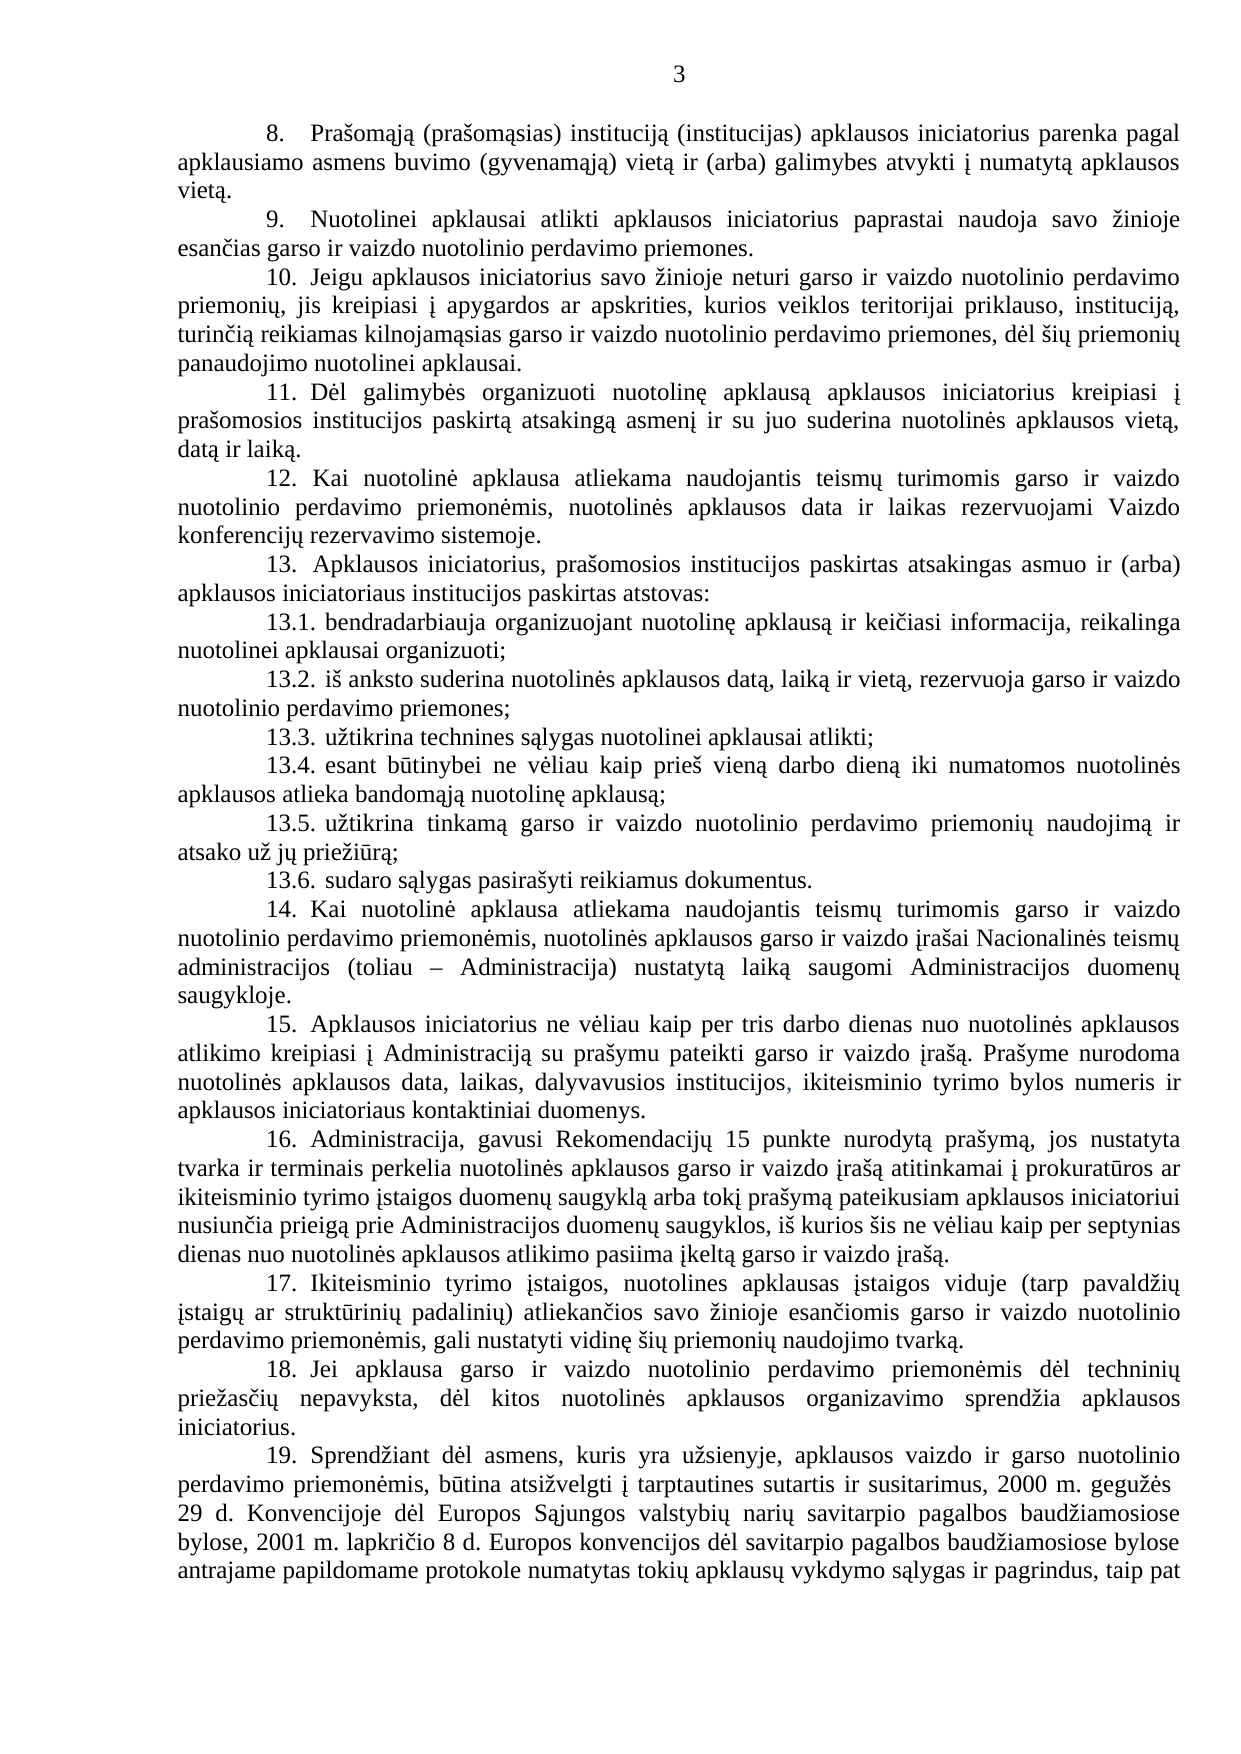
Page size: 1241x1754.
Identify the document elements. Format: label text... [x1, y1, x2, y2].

text 13.1. bendradarbiauja organizuojant nuotolinę apklausą ir keičiasi informacija, reikalinga nuotolinei apklausai organizuoti; [177, 607, 1181, 664]
text 8. Prašomąją (prašomąsias) instituciją (institucijas) apklausos iniciatorius parenka pagal apklausiamo asmens buvimo (gyvenamąją) vietą ir (arba) galimybes atvykti į numatytą apklausos vietą. [177, 118, 1181, 204]
text 18. Jei apklausa garso ir vaizdo nuotolinio perdavimo priemonėmis dėl techninių priežasčių nepavyksta, dėl kitos nuotolinės apklausos organizavimo sprendžia apklausos iniciatorius. [177, 1354, 1181, 1441]
text 15. Apklausos iniciatorius ne vėliau kaip per tris darbo dienas nuo nuotolinės apklausos atlikimo kreipiasi į Administraciją su prašymu pateikti garso ir vaizdo įrašą. Prašyme nurodoma nuotolinės apklausos data, laikas, dalyvavusios institucijos, ikiteisminio tyrimo bylos numeris ir apklausos iniciatoriaus kontaktiniai duomenys. [177, 1009, 1181, 1124]
text 13.4. esant būtinybei ne vėliau kaip prieš vieną darbo dieną iki numatomos nuotolinės apklausos atlieka bandomąją nuotolinę apklausą; [177, 751, 1181, 808]
text 11. Dėl galimybės organizuoti nuotolinę apklausą apklausos iniciatorius kreipiasi į prašomosios institucijos paskirtą atsakingą asmenį ir su juo suderina nuotolinės apklausos vietą, datą ir laiką. [177, 377, 1181, 463]
text 9. Nuotolinei apklausai atlikti apklausos iniciatorius paprastai naudoja savo žinioje esančias garso ir vaizdo nuotolinio perdavimo priemones. [177, 204, 1181, 262]
text 14. Kai nuotolinė apklausa atliekama naudojantis teismų turimomis garso ir vaizdo nuotolinio perdavimo priemonėmis, nuotolinės apklausos garso ir vaizdo įrašai Nacionalinės teismų administracijos (toliau – Administracija) nustatytą laiką saugomi Administracijos duomenų saugykloje. [177, 894, 1181, 1009]
text 13.6. sudaro sąlygas pasirašyti reikiamus dokumentus. [177, 866, 1181, 894]
text 12. Kai nuotolinė apklausa atliekama naudojantis teismų turimomis garso ir vaizdo nuotolinio perdavimo priemonėmis, nuotolinės apklausos data ir laikas rezervuojami Vaizdo konferencijų rezervavimo sistemoje. [177, 463, 1181, 549]
text 13.3. užtikrina technines sąlygas nuotolinei apklausai atlikti; [177, 722, 1181, 751]
text 13.5. užtikrina tinkamą garso ir vaizdo nuotolinio perdavimo priemonių naudojimą ir atsako už jų priežiūrą; [177, 808, 1181, 866]
text 13. Apklausos iniciatorius, prašomosios institucijos paskirtas atsakingas asmuo ir (arba) apklausos iniciatoriaus institucijos paskirtas atstovas: [177, 549, 1181, 607]
text 13.2. iš anksto suderina nuotolinės apklausos datą, laiką ir vietą, rezervuoja garso ir vaizdo nuotolinio perdavimo priemones; [177, 664, 1181, 722]
text 17. Ikiteisminio tyrimo įstaigos, nuotolines apklausas įstaigos viduje (tarp pavaldžių įstaigų ar struktūrinių padalinių) atliekančios savo žinioje esančiomis garso ir vaizdo nuotolinio perdavimo priemonėmis, gali nustatyti vidinę šių priemonių naudojimo tvarką. [177, 1268, 1181, 1354]
text 19. Sprendžiant dėl asmens, kuris yra užsienyje, apklausos vaizdo ir garso nuotolinio perdavimo priemonėmis, būtina atsižvelgti į tarptautines sutartis ir susitarimus, 2000 m. gegužės 29 d. Konvencijoje dėl Europos Sąjungos valstybių narių savitarpio pagalbos baudžiamosiose bylose, 2001 m. lapkričio 8 d. Europos konvencijos dėl savitarpio pagalbos baudžiamosiose bylose antrajame papildomame protokole numatytas tokių apklausų vykdymo sąlygas ir pagrindus, taip pat [177, 1441, 1181, 1584]
text 10. Jeigu apklausos iniciatorius savo žinioje neturi garso ir vaizdo nuotolinio perdavimo priemonių, jis kreipiasi į apygardos ar apskrities, kurios veiklos teritorijai priklauso, instituciją, turinčią reikiamas kilnojamąsias garso ir vaizdo nuotolinio perdavimo priemones, dėl šių priemonių panaudojimo nuotolinei apklausai. [177, 262, 1181, 377]
text 16. Administracija, gavusi Rekomendacijų 15 punkte nurodytą prašymą, jos nustatyta tvarka ir terminais perkelia nuotolinės apklausos garso ir vaizdo įrašą atitinkamai į prokuratūros ar ikiteisminio tyrimo įstaigos duomenų saugyklą arba tokį prašymą pateikusiam apklausos iniciatoriui nusiunčia prieigą prie Administracijos duomenų saugyklos, iš kurios šis ne vėliau kaip per septynias dienas nuo nuotolinės apklausos atlikimo pasiima įkeltą garso ir vaizdo įrašą. [177, 1124, 1181, 1268]
